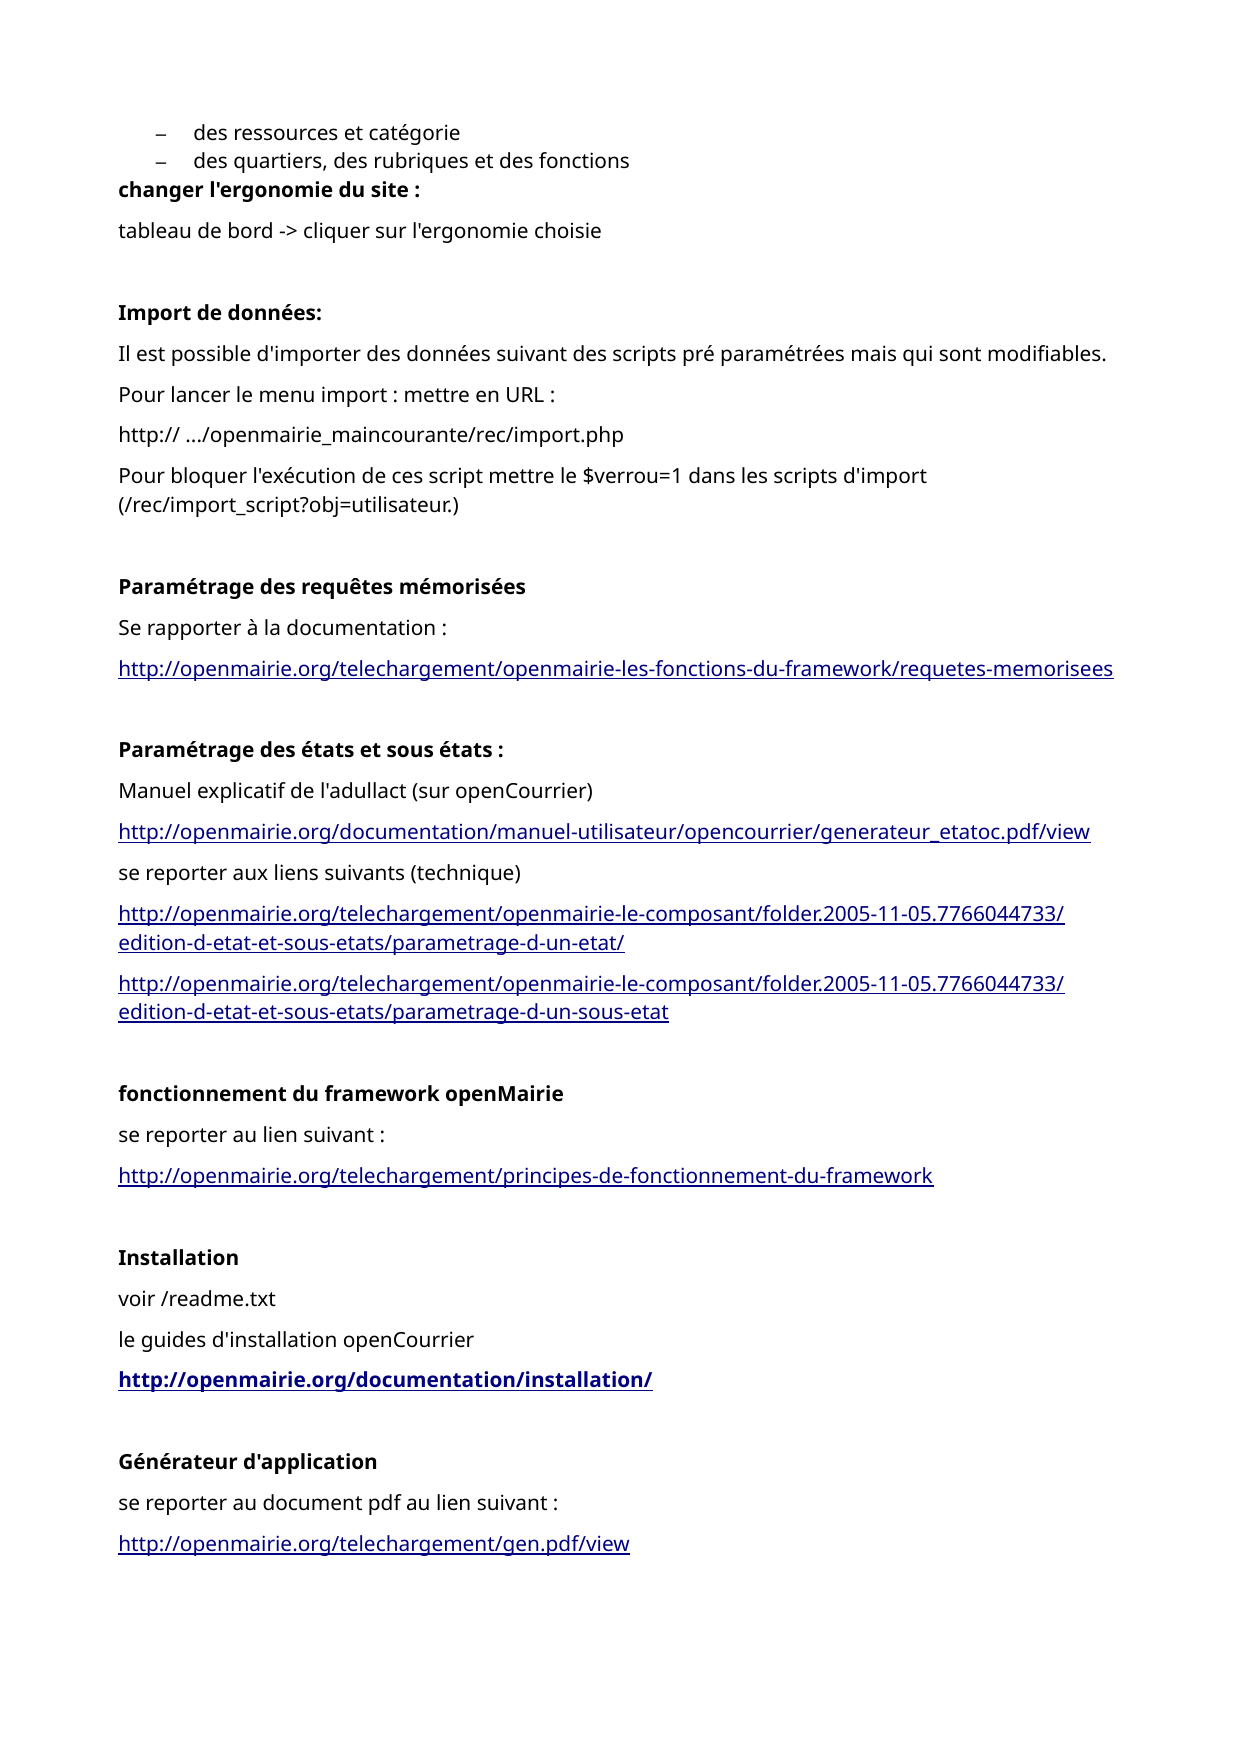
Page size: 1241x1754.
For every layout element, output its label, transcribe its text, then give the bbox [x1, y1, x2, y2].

text Pour bloquer l'exécution de ces script mettre le $verrou=1 dans les scripts d'import (/rec/import_script?obj=utilisateur.) [118, 462, 1122, 518]
text http://openmairie.org/documentation/manuel-utilisateur/opencourrier/generateur_etatoc.pdf/view [118, 817, 1122, 846]
list des ressources et catégorie [156, 118, 1122, 147]
text Import de données: [118, 298, 1122, 326]
text http://openmairie.org/telechargement/openmairie-le-composant/folder.2005-11-05.7766044733/edition-d-etat-et-sous-etats/parametrage-d-un-etat/ [118, 899, 1122, 956]
text http://openmairie.org/telechargement/openmairie-les-fonctions-du-framework/requetes-memorisees [118, 654, 1122, 682]
text Paramétrage des requêtes mémorisées [118, 572, 1122, 600]
text Se rapporter à la documentation : [118, 613, 1122, 641]
text changer l'ergonomie du site : [118, 175, 1122, 203]
text tableau de bord -> cliquer sur l'ergonomie choisie [118, 216, 1122, 244]
text Générateur d'application [118, 1447, 1122, 1476]
text Pour lancer le menu import : mettre en URL : [118, 380, 1122, 408]
text http://openmairie.org/telechargement/openmairie-le-composant/folder.2005-11-05.7766044733/edition-d-etat-et-sous-etats/parametrage-d-un-sous-etat [118, 969, 1122, 1026]
text Manuel explicatif de l'adullact (sur openCourrier) [118, 777, 1122, 805]
text se reporter au document pdf au lien suivant : [118, 1488, 1122, 1517]
text se reporter au lien suivant : [118, 1120, 1122, 1148]
text http://openmairie.org/telechargement/gen.pdf/view [118, 1529, 1122, 1558]
text voir /readme.txt [118, 1284, 1122, 1312]
text Il est possible d'importer des données suivant des scripts pré paramétrées mais qui sont modifiables. [118, 339, 1122, 367]
text Installation [118, 1243, 1122, 1271]
text Paramétrage des états et sous états : [118, 736, 1122, 764]
text http://openmairie.org/telechargement/principes-de-fonctionnement-du-framework [118, 1161, 1122, 1189]
text http://openmairie.org/documentation/installation/ [118, 1366, 1122, 1394]
text le guides d'installation openCourrier [118, 1325, 1122, 1353]
text fonctionnement du framework openMairie [118, 1079, 1122, 1107]
text http:// .../openmairie_maincourante/rec/import.php [118, 421, 1122, 449]
list des quartiers, des rubriques et des fonctions [156, 147, 1122, 175]
text se reporter aux liens suivants (technique) [118, 858, 1122, 887]
